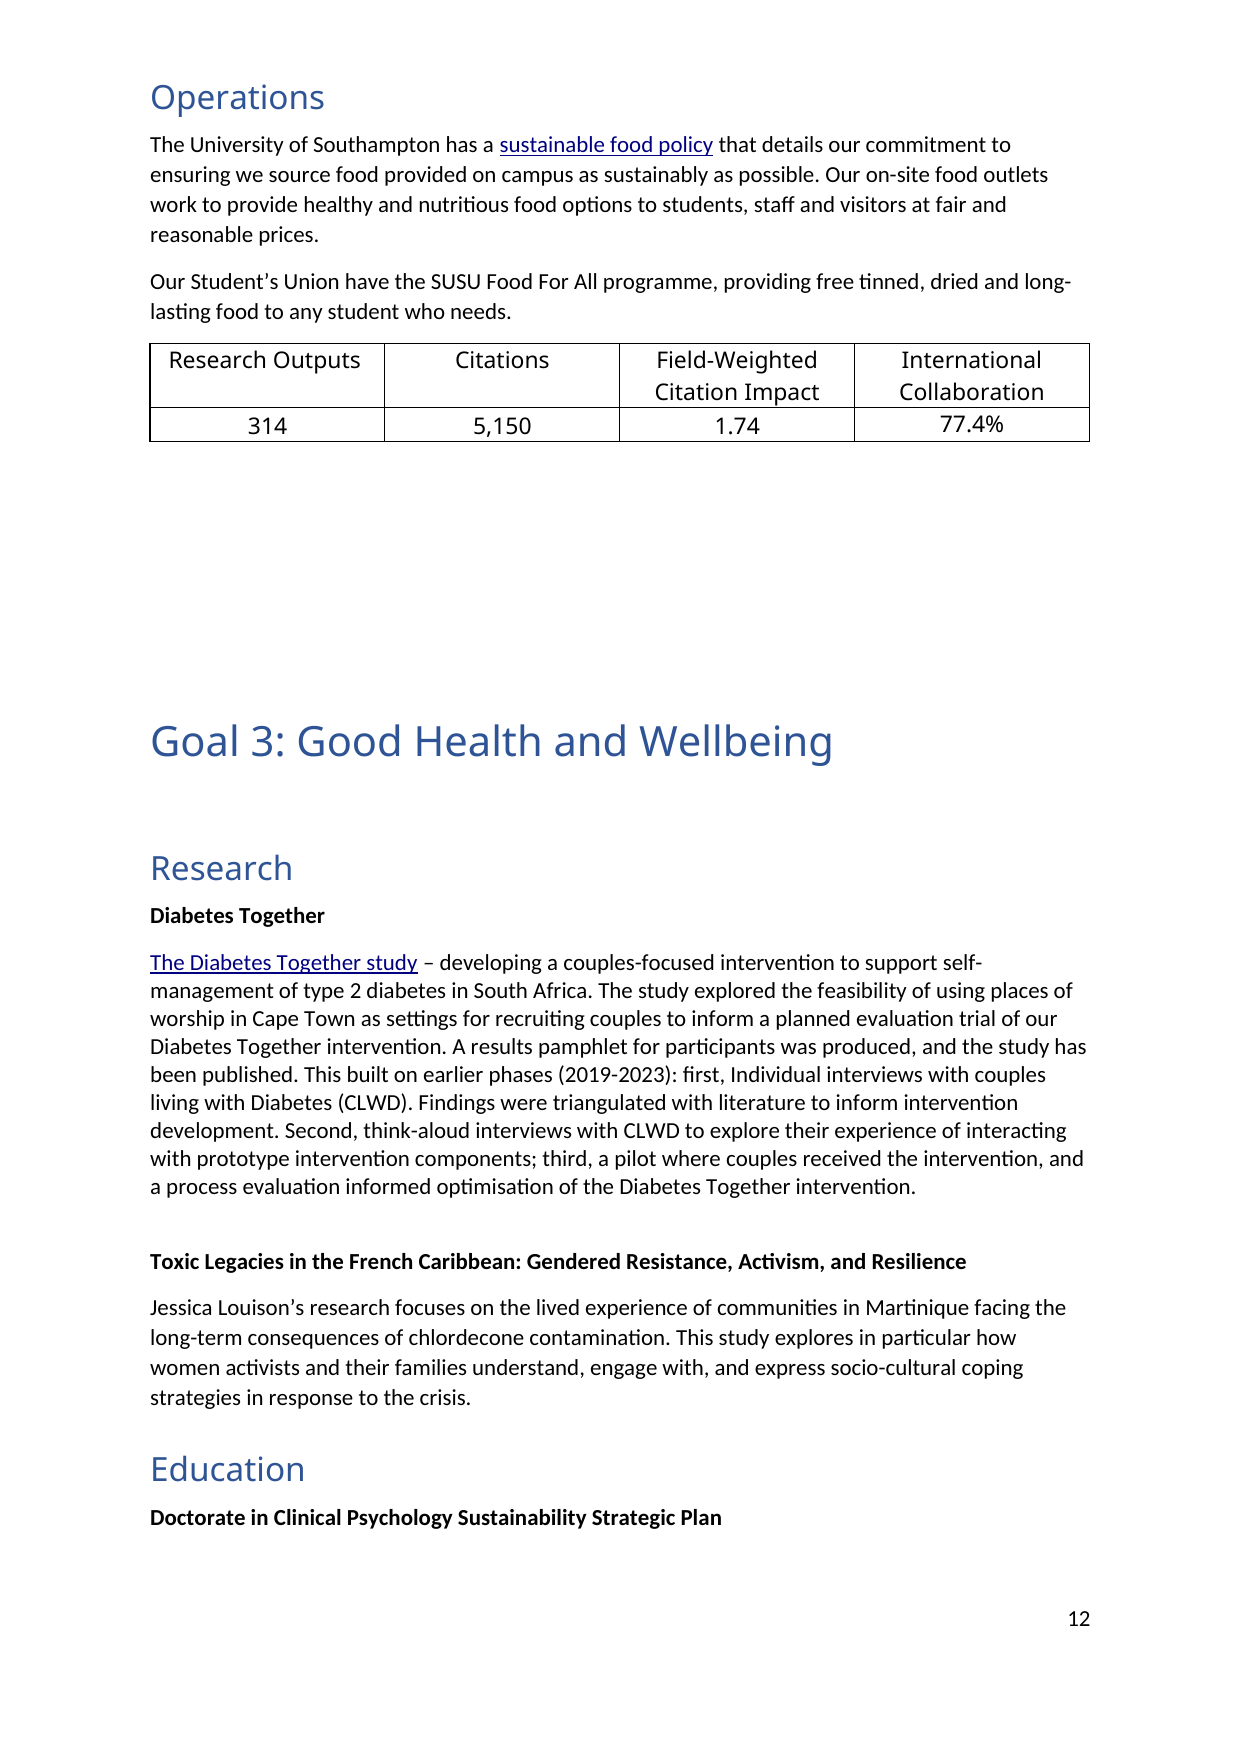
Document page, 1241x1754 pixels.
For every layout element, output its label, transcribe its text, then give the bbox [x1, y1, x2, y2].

table_cell 77.4% [855, 408, 1089, 441]
table_cell 1.74 [620, 408, 854, 441]
table_header International Collaboration [855, 344, 1089, 407]
text Diabetes Together [150, 901, 1090, 929]
subtitle Research [150, 844, 1090, 890]
text Toxic Legacies in the French Caribbean: Gendered Resistance, Activism, and Resilience [150, 1247, 1090, 1275]
table_cell 5,150 [385, 408, 619, 441]
text Jessica Louison’s research focuses on the lived experience of communities in Martinique facing the long-term consequences of chlordecone contamination. This study explores in particular how women activists and their families understand, engage with, and express socio-cultural coping strategies in response to the crisis. [150, 1293, 1090, 1411]
text The Diabetes Together study – developing a couples-focused intervention to support self-management of type 2 diabetes in South Africa. The study explored the feasibility of using places of worship in Cape Town as settings for recruiting couples to inform a planned evaluation trial of our Diabetes Together intervention. A results pamphlet for participants was produced, and the study has been published. This built on earlier phases (2019-2023): first, Individual interviews with couples living with Diabetes (CLWD). Findings were triangulated with literature to inform intervention development. Second, think-aloud interviews with CLWD to explore their experience of interacting with prototype intervention components; third, a pilot where couples received the intervention, and a process evaluation informed optimisation of the Diabetes Together intervention. [150, 948, 1090, 1200]
table_header Field-Weighted Citation Impact [620, 344, 854, 407]
text Our Student’s Union have the SUSU Food For All programme, providing free tinned, dried and long-lasting food to any student who needs. [150, 267, 1090, 325]
table_header Citations [385, 344, 619, 407]
subtitle Education [150, 1446, 1090, 1492]
subtitle Goal 3: Good Health and Wellbeing [150, 712, 1090, 769]
text The University of Southampton has a sustainable food policy that details our commitment to ensuring we source food provided on campus as sustainably as possible. Our on-site food outlets work to provide healthy and nutritious food options to students, staff and visitors at fair and reasonable prices. [150, 131, 1090, 248]
text Doctorate in Clinical Psychology Sustainability Strategic Plan [150, 1503, 1090, 1531]
table_cell 314 [151, 408, 384, 441]
subtitle Operations [150, 74, 1090, 119]
table_header Research Outputs [151, 344, 384, 407]
